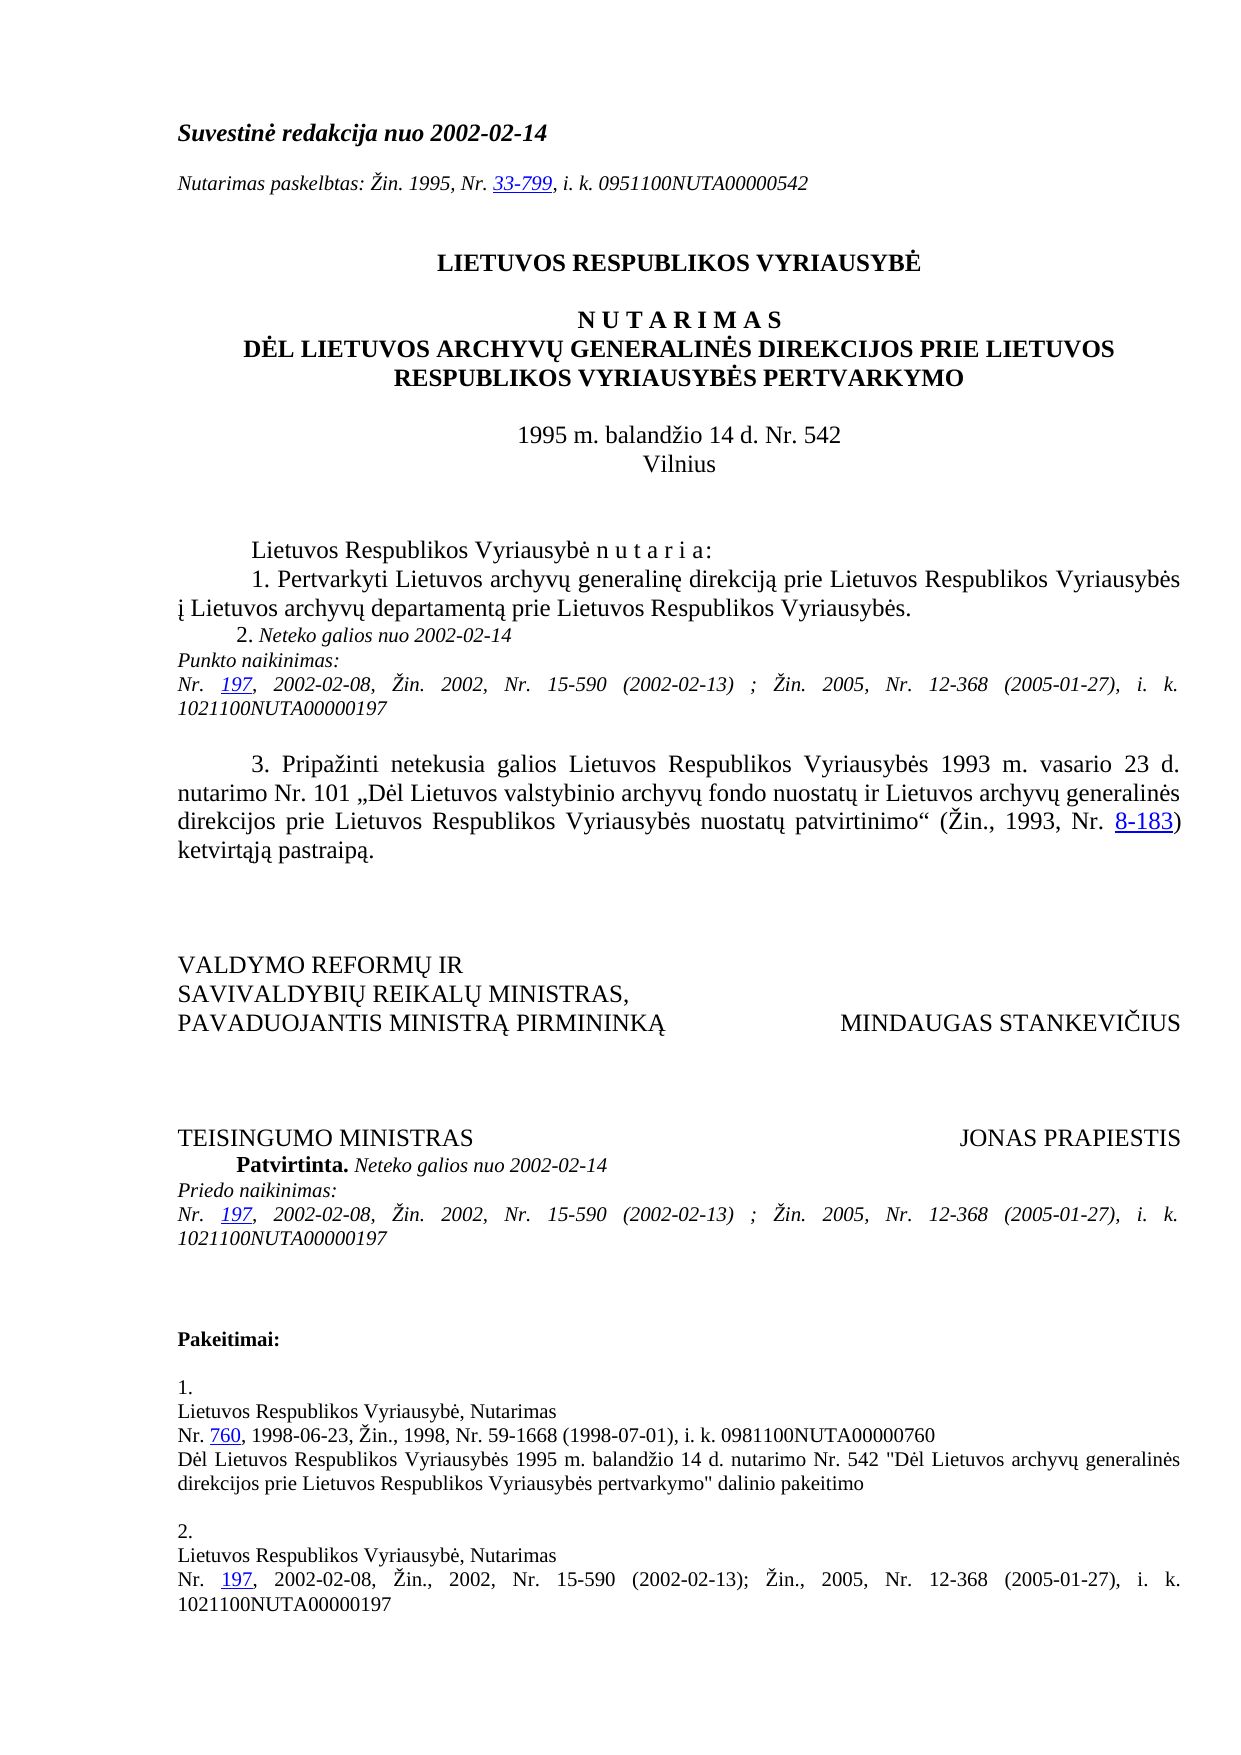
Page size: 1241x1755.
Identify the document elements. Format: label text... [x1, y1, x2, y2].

text DĖL LIETUVOS ARCHYVŲ GENERALINĖS DIREKCIJOS PRIE LIETUVOS RESPUBLIKOS VYRIAUSYBĖS PERTVARKYMO [177, 334, 1181, 392]
text Pakeitimai: [177, 1327, 1181, 1351]
text 1. [177, 1375, 1181, 1399]
text Nr. 197, 2002-02-08, Žin. 2002, Nr. 15-590 (2002-02-13) ; Žin. 2005, Nr. 12-368 (2005-01-27), i. k. 1021100NUTA00000197 [177, 672, 1181, 720]
text 3. Pripažinti netekusia galios Lietuvos Respublikos Vyriausybės 1993 m. vasario 23 d. nutarimo Nr. 101 „Dėl Lietuvos valstybinio archyvų fondo nuostatų ir Lietuvos archyvų generalinės direkcijos prie Lietuvos Respublikos Vyriausybės nuostatų patvirtinimo“ (Žin., 1993, Nr. 8-183) ketvirtąją pastraipą. [177, 749, 1181, 864]
text 2. Neteko galios nuo 2002-02-14 [177, 622, 1181, 648]
text N U T A R I M A S [177, 305, 1181, 334]
text Lietuvos Respublikos Vyriausybė nutaria: [177, 535, 1181, 564]
text LIETUVOS RESPUBLIKOS VYRIAUSYBĖ [177, 248, 1181, 277]
text Priedo naikinimas: [177, 1178, 1181, 1202]
text Punkto naikinimas: [177, 648, 1181, 672]
text VALDYMO REFORMŲ IR [177, 950, 1181, 979]
text 1. Pertvarkyti Lietuvos archyvų generalinę direkciją prie Lietuvos Respublikos Vyriausybės į Lietuvos archyvų departamentą prie Lietuvos Respublikos Vyriausybės. [177, 564, 1181, 622]
text 2. [177, 1519, 1181, 1543]
text Vilnius [177, 449, 1181, 478]
text TEISINGUMO MINISTRAS JONAS PRAPIESTIS [177, 1123, 1181, 1151]
text Nr. 197, 2002-02-08, Žin., 2002, Nr. 15-590 (2002-02-13); Žin., 2005, Nr. 12-368 (2005-01-27), i. k. 1021100NUTA00000197 [177, 1567, 1181, 1616]
text Nr. 760, 1998-06-23, Žin., 1998, Nr. 59-1668 (1998-07-01), i. k. 0981100NUTA00000760 [177, 1423, 1181, 1447]
text Nr. 197, 2002-02-08, Žin. 2002, Nr. 15-590 (2002-02-13) ; Žin. 2005, Nr. 12-368 (2005-01-27), i. k. 1021100NUTA00000197 [177, 1202, 1181, 1250]
text PAVADUOJANTIS MINISTRĄ PIRMININKĄ MINDAUGAS STANKEVIČIUS [177, 1008, 1181, 1036]
text Suvestinė redakcija nuo 2002-02-14 [177, 118, 1181, 147]
text Patvirtinta. Neteko galios nuo 2002-02-14 [177, 1151, 1181, 1178]
text Nutarimas paskelbtas: Žin. 1995, Nr. 33-799, i. k. 0951100NUTA00000542 [177, 171, 1181, 195]
text Dėl Lietuvos Respublikos Vyriausybės 1995 m. balandžio 14 d. nutarimo Nr. 542 "Dėl Lietuvos archyvų generalinės direkcijos prie Lietuvos Respublikos Vyriausybės pertvarkymo" dalinio pakeitimo [177, 1447, 1181, 1495]
text SAVIVALDYBIŲ REIKALŲ MINISTRAS, [177, 979, 1181, 1008]
text 1995 m. balandžio 14 d. Nr. 542 [177, 420, 1181, 449]
text Lietuvos Respublikos Vyriausybė, Nutarimas [177, 1543, 1181, 1567]
text Lietuvos Respublikos Vyriausybė, Nutarimas [177, 1399, 1181, 1423]
